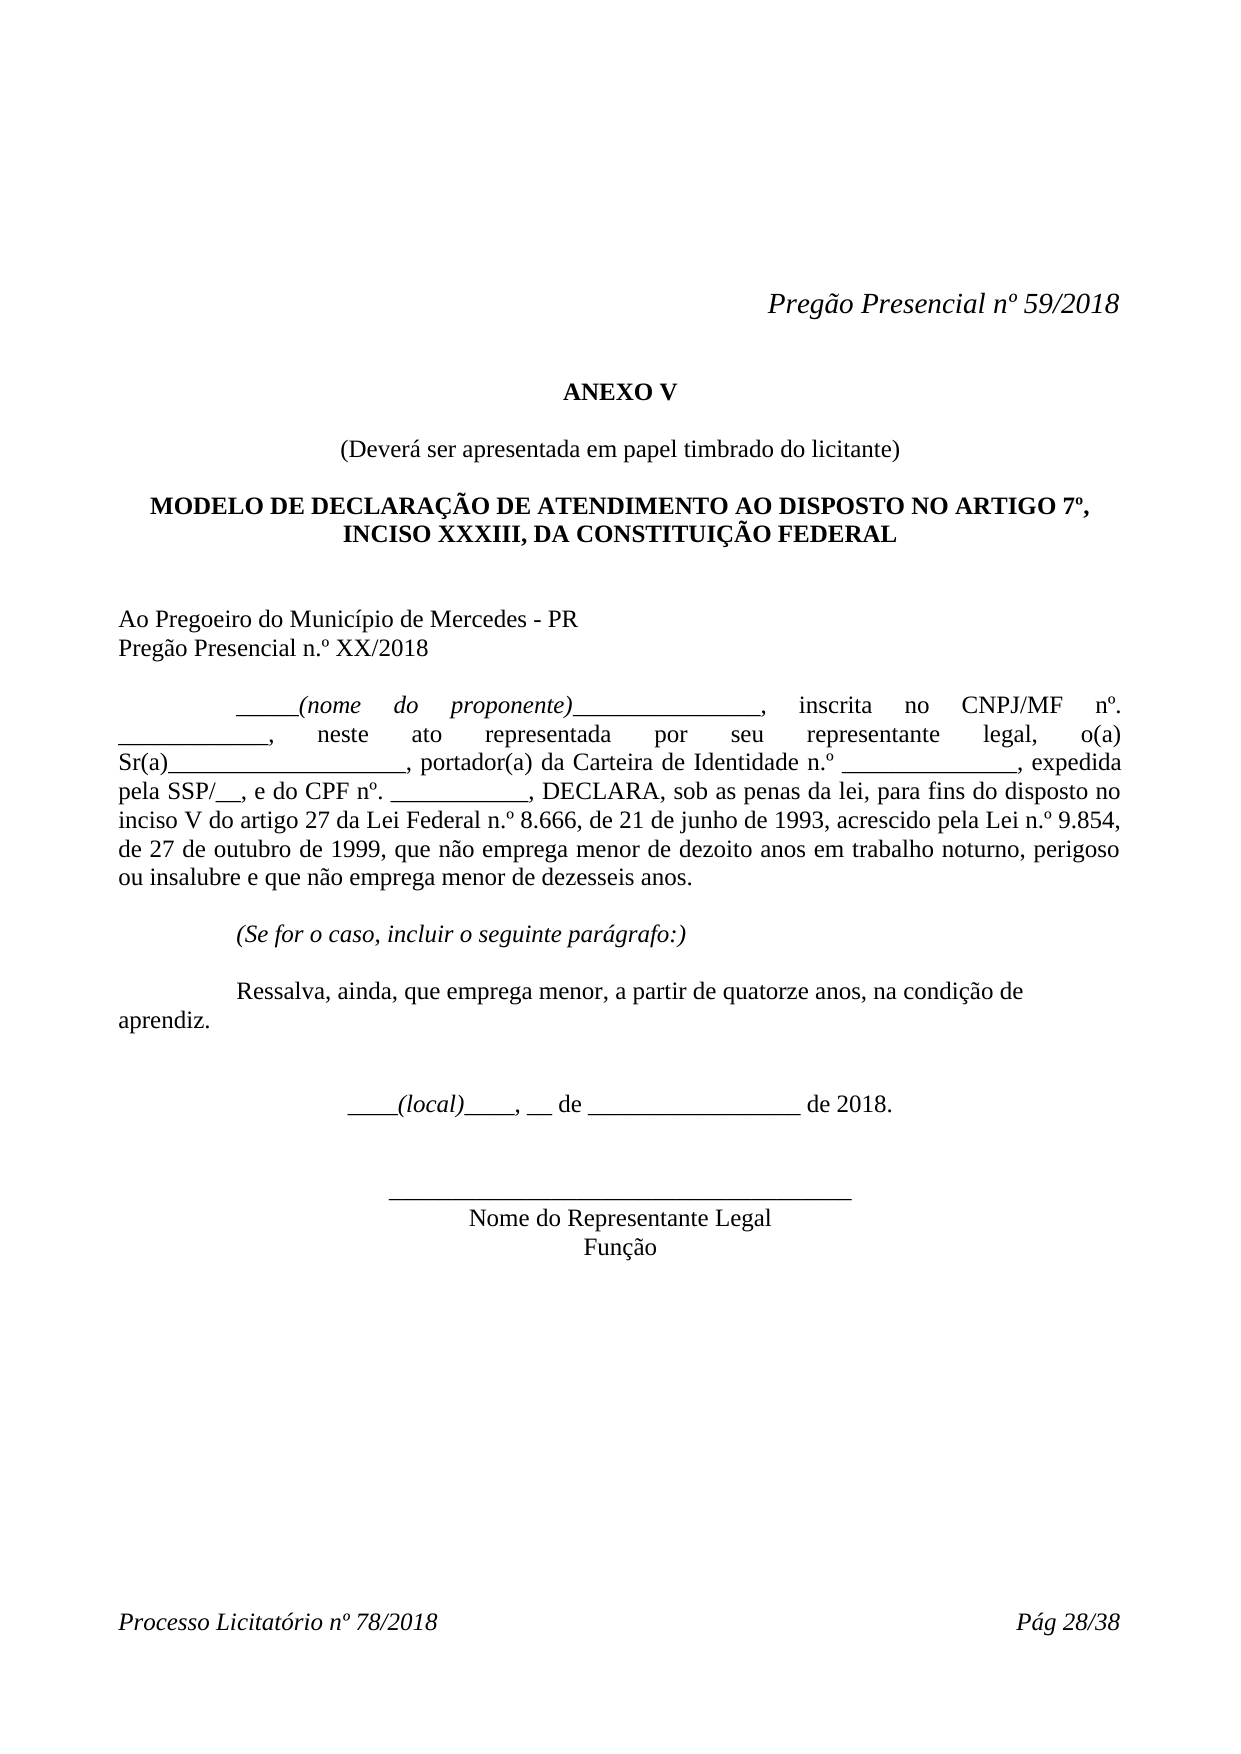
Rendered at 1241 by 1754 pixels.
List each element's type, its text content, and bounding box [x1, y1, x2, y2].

text _____________________________________ [118, 1174, 1122, 1203]
text MODELO DE DECLARAÇÃO DE ATENDIMENTO AO DISPOSTO NO ARTIGO 7º, INCISO XXXIII, DA CONSTITUIÇÃO FEDERAL [118, 491, 1122, 548]
text Nome do Representante Legal [118, 1203, 1122, 1232]
text ANEXO V [118, 377, 1122, 406]
text Função [118, 1232, 1122, 1261]
text Ao Pregoeiro do Município de Mercedes - PR [118, 604, 1122, 633]
text Ressalva, ainda, que emprega menor, a partir de quatorze anos, na condição de [118, 976, 1122, 1005]
text _____(nome do proponente)_______________, inscrita no CNPJ/MF nº. ____________, neste ato representada por seu representante legal, o(a) Sr(a)___________________, portador(a) da Carteira de Identidade n.º ______________, expedida pela SSP/__, e do CPF nº. ___________, DECLARA, sob as penas da lei, para fins do disposto no inciso V do artigo 27 da Lei Federal n.º 8.666, de 21 de junho de 1993, acrescido pela Lei n.º 9.854, de 27 de outubro de 1999, que não emprega menor de dezoito anos em trabalho noturno, perigoso ou insalubre e que não emprega menor de dezesseis anos. [118, 690, 1122, 891]
text (Deverá ser apresentada em papel timbrado do licitante) [118, 434, 1122, 463]
text aprendiz. [118, 1005, 1122, 1033]
text (Se for o caso, incluir o seguinte parágrafo:) [118, 919, 1122, 948]
text ____(local)____, __ de _________________ de 2018. [118, 1089, 1122, 1118]
text Pregão Presencial n.º XX/2018 [118, 633, 1122, 662]
